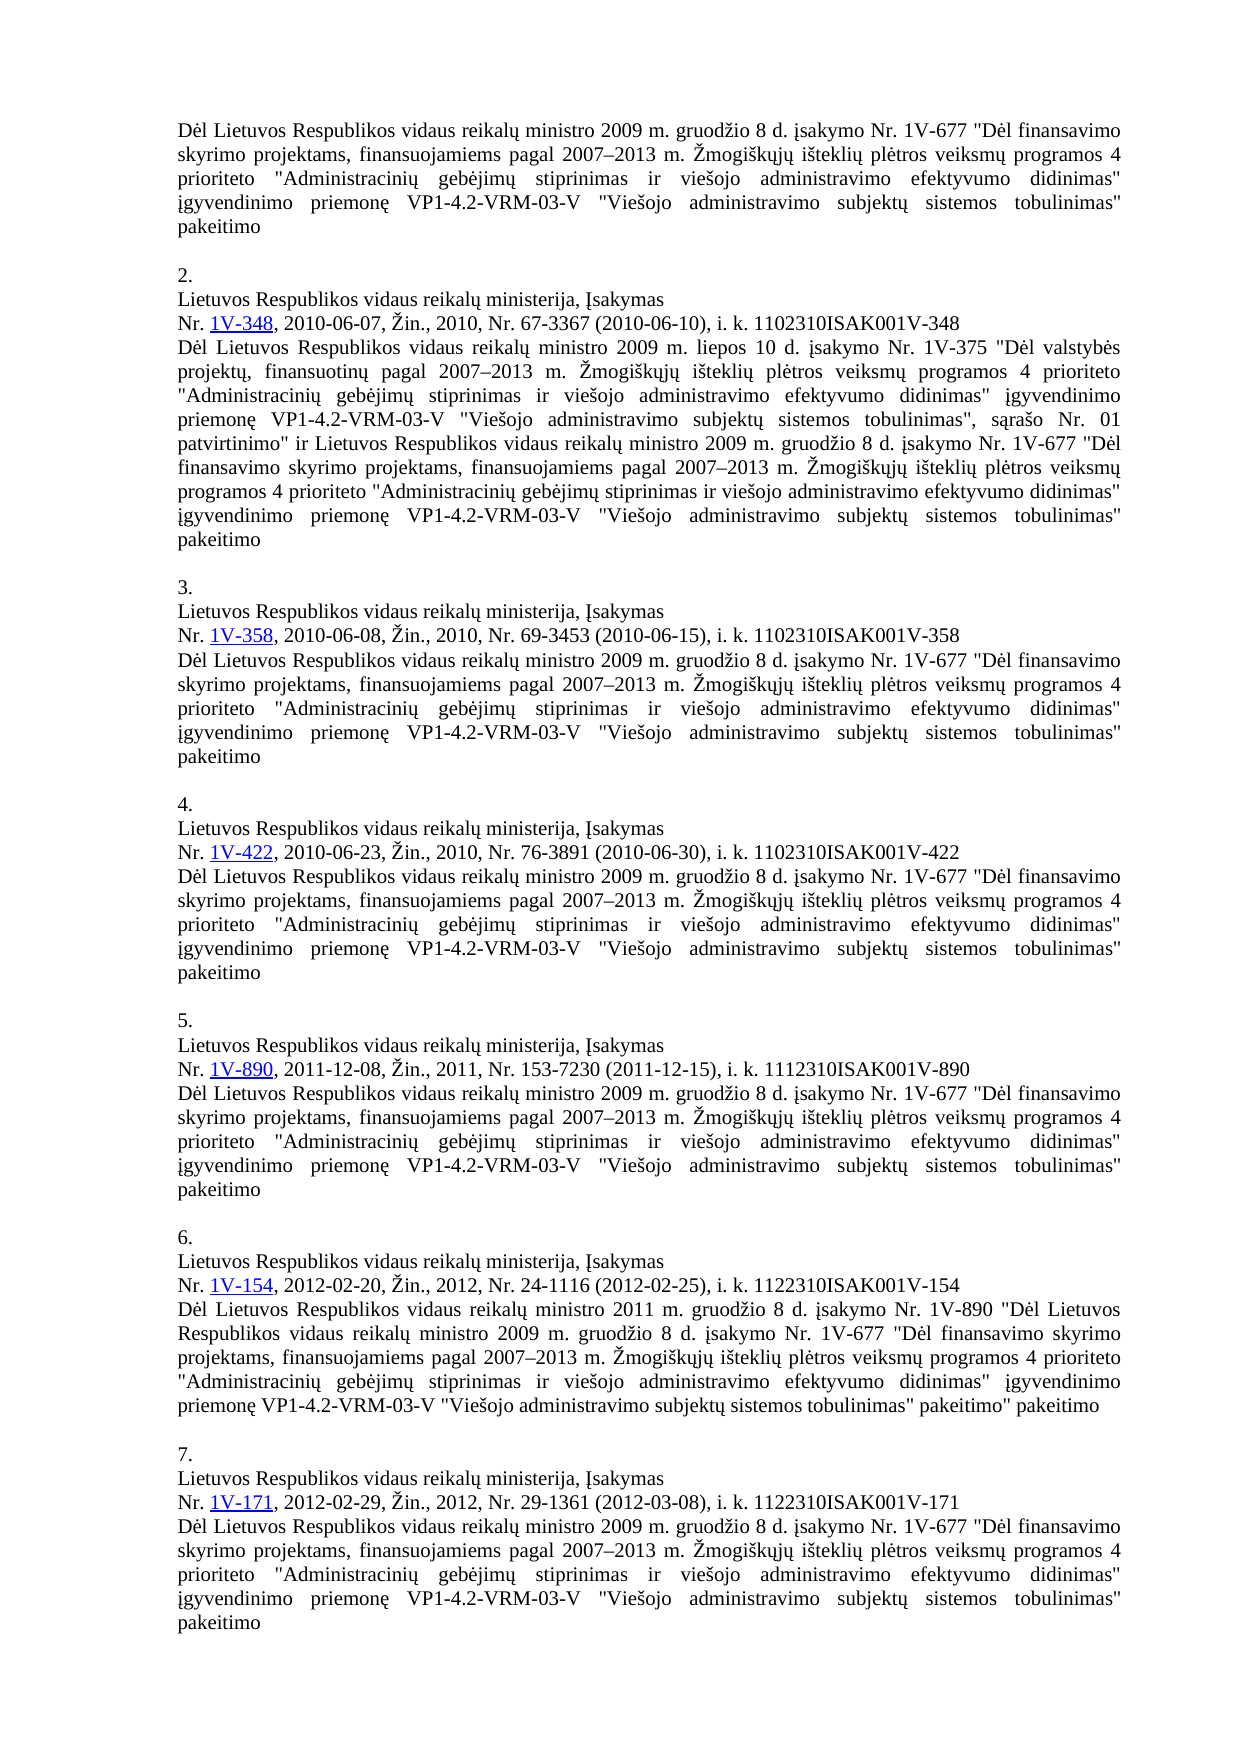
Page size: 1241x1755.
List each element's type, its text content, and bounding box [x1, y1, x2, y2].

text Lietuvos Respublikos vidaus reikalų ministerija, Įsakymas [177, 599, 1122, 623]
text 7. [177, 1442, 1122, 1466]
text 5. [177, 1008, 1122, 1032]
text Lietuvos Respublikos vidaus reikalų ministerija, Įsakymas [177, 1466, 1122, 1490]
text Nr. 1V-890, 2011-12-08, Žin., 2011, Nr. 153-7230 (2011-12-15), i. k. 1112310ISAK001V-890 [177, 1057, 1122, 1081]
text Dėl Lietuvos Respublikos vidaus reikalų ministro 2009 m. gruodžio 8 d. įsakymo Nr. 1V-677 "Dėl finansavimo skyrimo projektams, finansuojamiems pagal 2007–2013 m. Žmogiškųjų išteklių plėtros veiksmų programos 4 prioriteto "Administracinių gebėjimų stiprinimas ir viešojo administravimo efektyvumo didinimas" įgyvendinimo priemonę VP1-4.2-VRM-03-V "Viešojo administravimo subjektų sistemos tobulinimas" pakeitimo [177, 647, 1122, 768]
text Dėl Lietuvos Respublikos vidaus reikalų ministro 2009 m. liepos 10 d. įsakymo Nr. 1V-375 "Dėl valstybės projektų, finansuotinų pagal 2007–2013 m. Žmogiškųjų išteklių plėtros veiksmų programos 4 prioriteto "Administracinių gebėjimų stiprinimas ir viešojo administravimo efektyvumo didinimas" įgyvendinimo priemonę VP1-4.2-VRM-03-V "Viešojo administravimo subjektų sistemos tobulinimas", sąrašo Nr. 01 patvirtinimo" ir Lietuvos Respublikos vidaus reikalų ministro 2009 m. gruodžio 8 d. įsakymo Nr. 1V-677 "Dėl finansavimo skyrimo projektams, finansuojamiems pagal 2007–2013 m. Žmogiškųjų išteklių plėtros veiksmų programos 4 prioriteto "Administracinių gebėjimų stiprinimas ir viešojo administravimo efektyvumo didinimas" įgyvendinimo priemonę VP1-4.2-VRM-03-V "Viešojo administravimo subjektų sistemos tobulinimas" pakeitimo [177, 335, 1122, 551]
text Lietuvos Respublikos vidaus reikalų ministerija, Įsakymas [177, 1249, 1122, 1273]
text Dėl Lietuvos Respublikos vidaus reikalų ministro 2009 m. gruodžio 8 d. įsakymo Nr. 1V-677 "Dėl finansavimo skyrimo projektams, finansuojamiems pagal 2007–2013 m. Žmogiškųjų išteklių plėtros veiksmų programos 4 prioriteto "Administracinių gebėjimų stiprinimas ir viešojo administravimo efektyvumo didinimas" įgyvendinimo priemonę VP1-4.2-VRM-03-V "Viešojo administravimo subjektų sistemos tobulinimas" pakeitimo [177, 1081, 1122, 1201]
text 3. [177, 575, 1122, 599]
text Dėl Lietuvos Respublikos vidaus reikalų ministro 2009 m. gruodžio 8 d. įsakymo Nr. 1V-677 "Dėl finansavimo skyrimo projektams, finansuojamiems pagal 2007–2013 m. Žmogiškųjų išteklių plėtros veiksmų programos 4 prioriteto "Administracinių gebėjimų stiprinimas ir viešojo administravimo efektyvumo didinimas" įgyvendinimo priemonę VP1-4.2-VRM-03-V "Viešojo administravimo subjektų sistemos tobulinimas" pakeitimo [177, 118, 1122, 238]
text Nr. 1V-171, 2012-02-29, Žin., 2012, Nr. 29-1361 (2012-03-08), i. k. 1122310ISAK001V-171 [177, 1490, 1122, 1514]
text Dėl Lietuvos Respublikos vidaus reikalų ministro 2009 m. gruodžio 8 d. įsakymo Nr. 1V-677 "Dėl finansavimo skyrimo projektams, finansuojamiems pagal 2007–2013 m. Žmogiškųjų išteklių plėtros veiksmų programos 4 prioriteto "Administracinių gebėjimų stiprinimas ir viešojo administravimo efektyvumo didinimas" įgyvendinimo priemonę VP1-4.2-VRM-03-V "Viešojo administravimo subjektų sistemos tobulinimas" pakeitimo [177, 1514, 1122, 1634]
text Nr. 1V-422, 2010-06-23, Žin., 2010, Nr. 76-3891 (2010-06-30), i. k. 1102310ISAK001V-422 [177, 840, 1122, 864]
text Lietuvos Respublikos vidaus reikalų ministerija, Įsakymas [177, 1032, 1122, 1057]
text Nr. 1V-358, 2010-06-08, Žin., 2010, Nr. 69-3453 (2010-06-15), i. k. 1102310ISAK001V-358 [177, 623, 1122, 647]
text 2. [177, 262, 1122, 287]
text Lietuvos Respublikos vidaus reikalų ministerija, Įsakymas [177, 816, 1122, 840]
text Lietuvos Respublikos vidaus reikalų ministerija, Įsakymas [177, 287, 1122, 311]
text Dėl Lietuvos Respublikos vidaus reikalų ministro 2009 m. gruodžio 8 d. įsakymo Nr. 1V-677 "Dėl finansavimo skyrimo projektams, finansuojamiems pagal 2007–2013 m. Žmogiškųjų išteklių plėtros veiksmų programos 4 prioriteto "Administracinių gebėjimų stiprinimas ir viešojo administravimo efektyvumo didinimas" įgyvendinimo priemonę VP1-4.2-VRM-03-V "Viešojo administravimo subjektų sistemos tobulinimas" pakeitimo [177, 864, 1122, 984]
text Dėl Lietuvos Respublikos vidaus reikalų ministro 2011 m. gruodžio 8 d. įsakymo Nr. 1V-890 "Dėl Lietuvos Respublikos vidaus reikalų ministro 2009 m. gruodžio 8 d. įsakymo Nr. 1V-677 "Dėl finansavimo skyrimo projektams, finansuojamiems pagal 2007–2013 m. Žmogiškųjų išteklių plėtros veiksmų programos 4 prioriteto "Administracinių gebėjimų stiprinimas ir viešojo administravimo efektyvumo didinimas" įgyvendinimo priemonę VP1-4.2-VRM-03-V "Viešojo administravimo subjektų sistemos tobulinimas" pakeitimo" pakeitimo [177, 1297, 1122, 1417]
text 6. [177, 1225, 1122, 1249]
text Nr. 1V-154, 2012-02-20, Žin., 2012, Nr. 24-1116 (2012-02-25), i. k. 1122310ISAK001V-154 [177, 1273, 1122, 1297]
text 4. [177, 792, 1122, 816]
text Nr. 1V-348, 2010-06-07, Žin., 2010, Nr. 67-3367 (2010-06-10), i. k. 1102310ISAK001V-348 [177, 311, 1122, 335]
